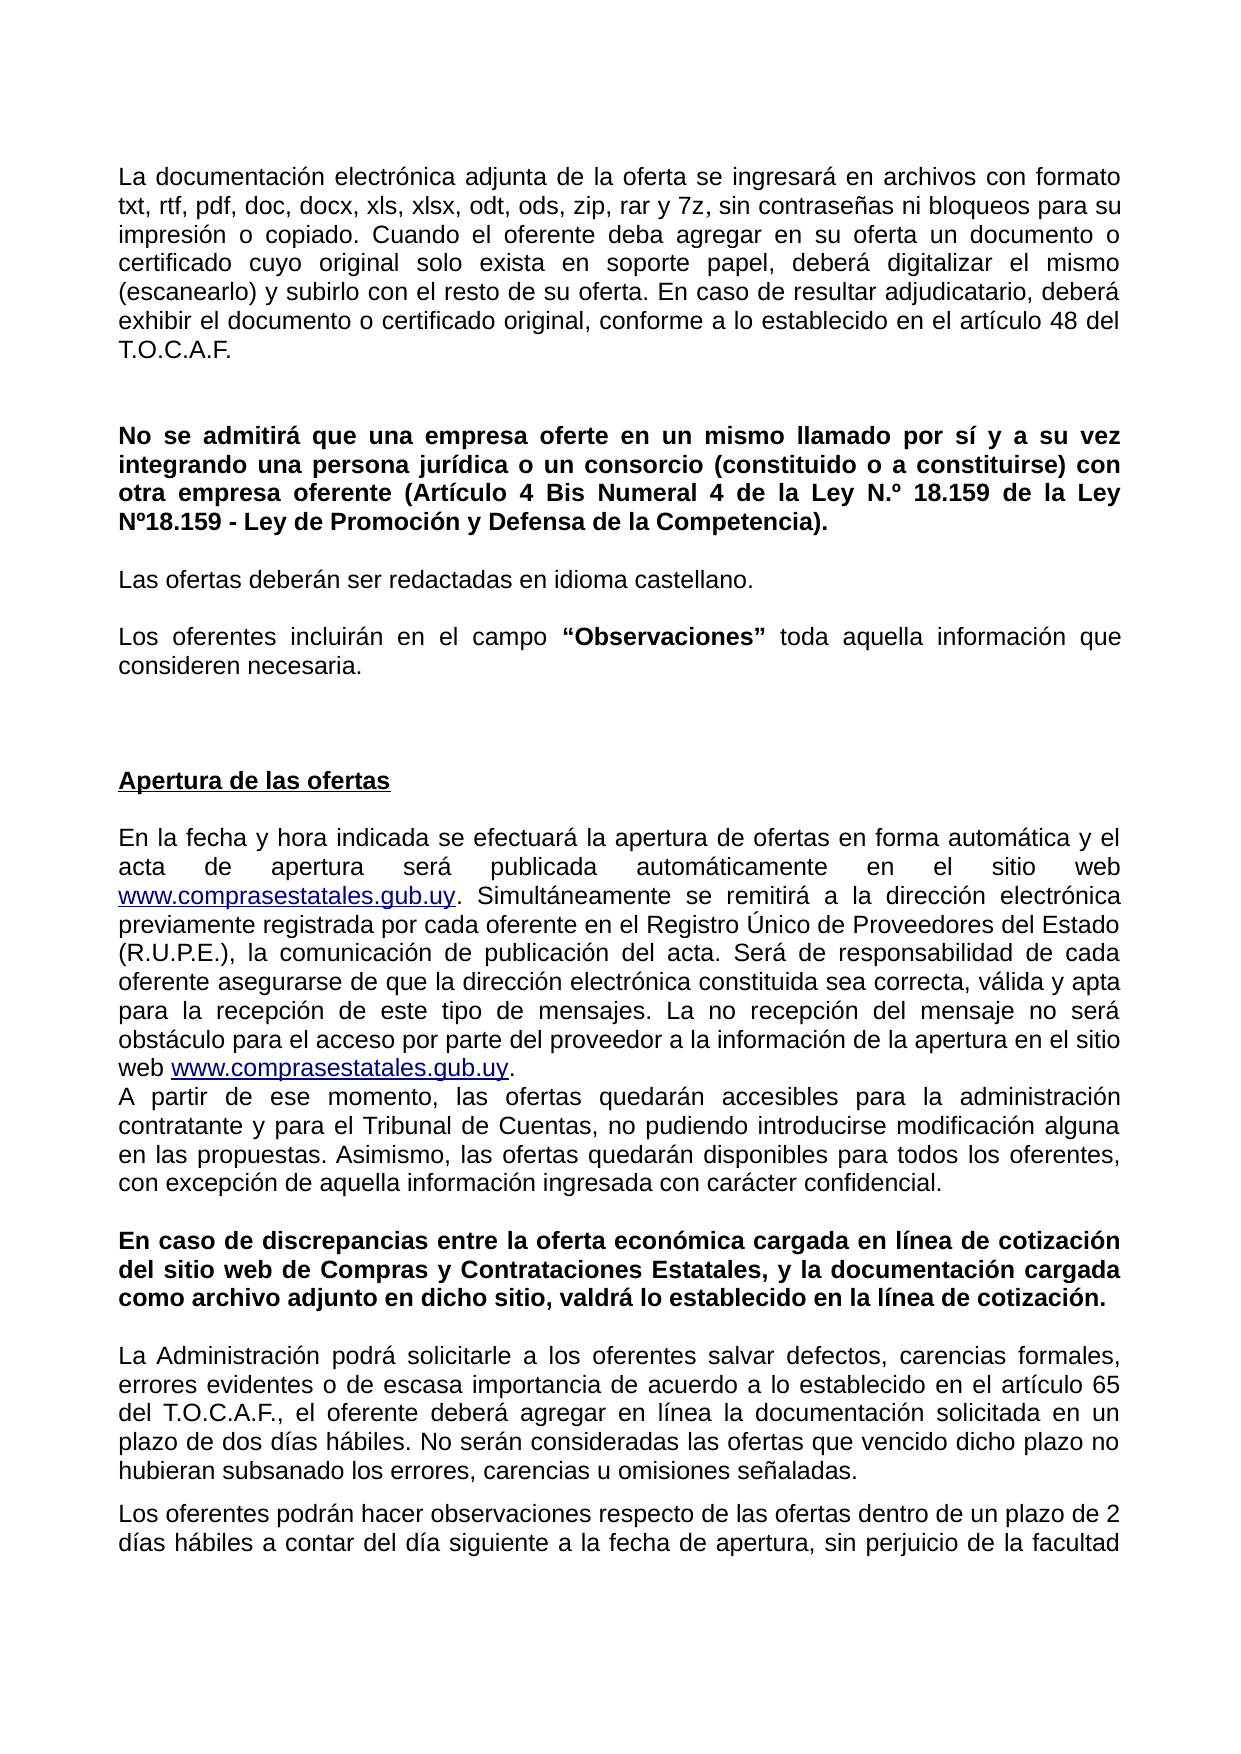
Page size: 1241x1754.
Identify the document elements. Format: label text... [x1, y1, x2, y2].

text Apertura de las ofertas [118, 766, 1122, 794]
text Los oferentes incluirán en el campo “Observaciones” toda aquella información que consideren necesaria. [118, 622, 1122, 679]
text A partir de ese momento, las ofertas quedarán accesibles para la administración contratante y para el Tribunal de Cuentas, no pudiendo introducirse modificación alguna en las propuestas. Asimismo, las ofertas quedarán disponibles para todos los oferentes, con excepción de aquella información ingresada con carácter confidencial. [118, 1082, 1122, 1197]
text La Administración podrá solicitarle a los oferentes salvar defectos, carencias formales, errores evidentes o de escasa importancia de acuerdo a lo establecido en el artículo 65 del T.O.C.A.F., el oferente deberá agregar en línea la documentación solicitada en un plazo de dos días hábiles. No serán consideradas las ofertas que vencido dicho plazo no hubieran subsanado los errores, carencias u omisiones señaladas. [118, 1341, 1122, 1484]
text No se admitirá que una empresa oferte en un mismo llamado por sí y a su vez integrando una persona jurídica o un consorcio (constituido o a constituirse) con otra empresa oferente (Artículo 4 Bis Numeral 4 de la Ley N.º 18.159 de la Ley Nº18.159 - Ley de Promoción y Defensa de la Competencia). [118, 421, 1122, 536]
text Los oferentes podrán hacer observaciones respecto de las ofertas dentro de un plazo de 2 días hábiles a contar del día siguiente a la fecha de apertura, sin perjuicio de la facultad [118, 1499, 1122, 1557]
text En la fecha y hora indicada se efectuará la apertura de ofertas en forma automática y el acta de apertura será publicada automáticamente en el sitio web www.comprasestatales.gub.uy. Simultáneamente se remitirá a la dirección electrónica previamente registrada por cada oferente en el Registro Único de Proveedores del Estado (R.U.P.E.), la comunicación de publicación del acta. Será de responsabilidad de cada oferente asegurarse de que la dirección electrónica constituida sea correcta, válida y apta para la recepción de este tipo de mensajes. La no recepción del mensaje no será obstáculo para el acceso por parte del proveedor a la información de la apertura en el sitio web www.comprasestatales.gub.uy. [118, 823, 1122, 1082]
text La documentación electrónica adjunta de la oferta se ingresará en archivos con formato txt, rtf, pdf, doc, docx, xls, xlsx, odt, ods, zip, rar y 7z, sin contraseñas ni bloqueos para su impresión o copiado. Cuando el oferente deba agregar en su oferta un documento o certificado cuyo original solo exista en soporte papel, deberá digitalizar el mismo (escanearlo) y subirlo con el resto de su oferta. En caso de resultar adjudicatario, deberá exhibir el documento o certificado original, conforme a lo establecido en el artículo 48 del T.O.C.A.F. [118, 162, 1122, 363]
text Las ofertas deberán ser redactadas en idioma castellano. [118, 564, 1122, 593]
text En caso de discrepancias entre la oferta económica cargada en línea de cotización del sitio web de Compras y Contrataciones Estatales, y la documentación cargada como archivo adjunto en dicho sitio, valdrá lo establecido en la línea de cotización. [118, 1226, 1122, 1312]
